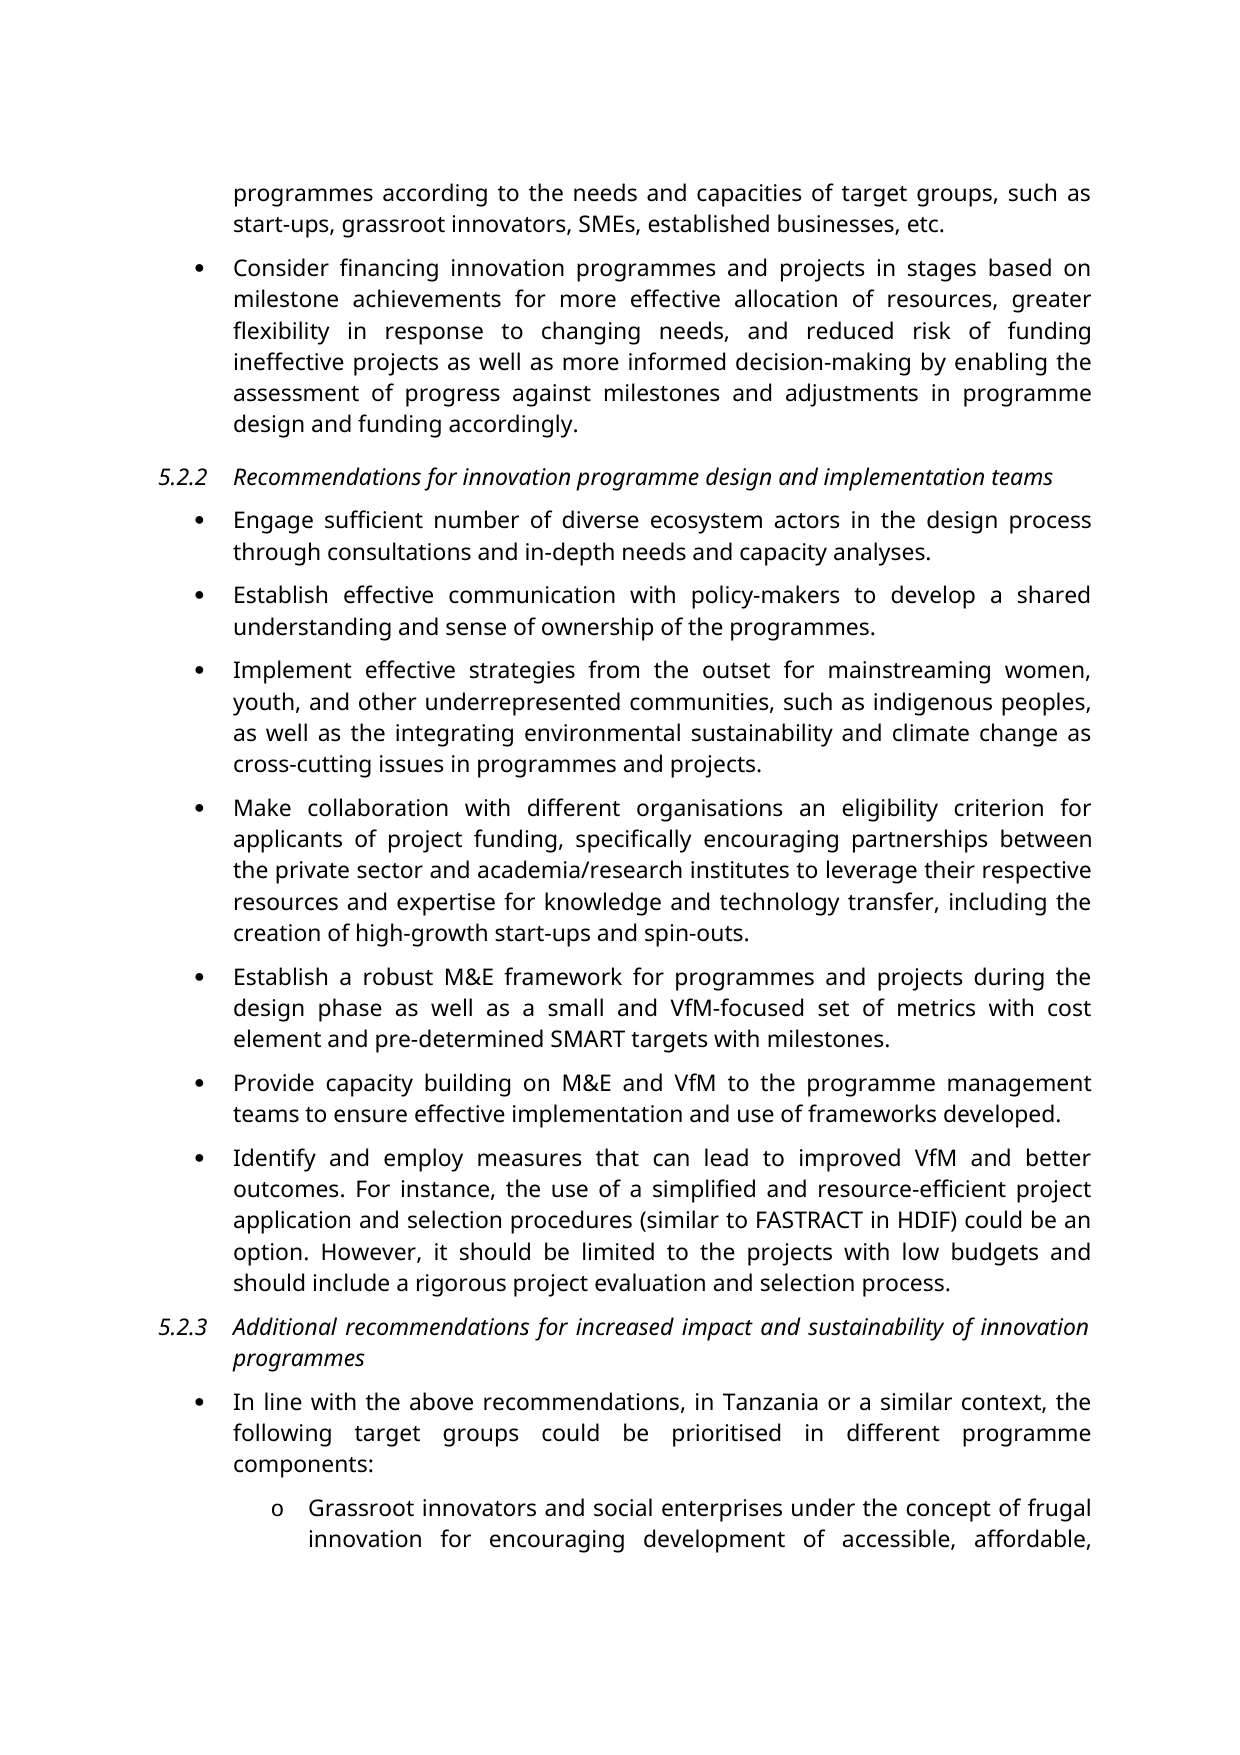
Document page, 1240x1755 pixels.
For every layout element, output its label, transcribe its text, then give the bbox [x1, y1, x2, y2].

list Consider financing innovation programmes and projects in stages based on milestone achievements for more effective allocation of resources, greater flexibility in response to changing needs, and reduced risk of funding ineffective projects as well as more informed decision-making by enabling the assessment of progress against milestones and adjustments in programme design and funding accordingly. [195, 252, 1093, 440]
subtitle Additional recommendations for increased impact and sustainability of innovation programmes [158, 1311, 1093, 1373]
list Establish effective communication with policy-makers to develop a shared understanding and sense of ownership of the programmes. [195, 579, 1093, 642]
list Grassroot innovators and social enterprises under the concept of frugal innovation for encouraging development of accessible, affordable, [270, 1492, 1093, 1554]
list In line with the above recommendations, in Tanzania or a similar context, the following target groups could be prioritised in different programme components: [195, 1386, 1093, 1479]
subtitle Recommendations for innovation programme design and implementation teams [158, 461, 1093, 492]
list programmes according to the needs and capacities of target groups, such as start-ups, grassroot innovators, SMEs, established businesses, etc. [195, 177, 1093, 240]
list Implement effective strategies from the outset for mainstreaming women, youth, and other underrepresented communities, such as indigenous peoples, as well as the integrating environmental sustainability and climate change as cross-cutting issues in programmes and projects. [195, 654, 1093, 779]
list Engage sufficient number of diverse ecosystem actors in the design process through consultations and in-depth needs and capacity analyses. [195, 504, 1093, 567]
list Identify and employ measures that can lead to improved VfM and better outcomes. For instance, the use of a simplified and resource-efficient project application and selection procedures (similar to FASTRACT in HDIF) could be an option. However, it should be limited to the projects with low budgets and should include a rigorous project evaluation and selection process. [195, 1142, 1093, 1298]
list Provide capacity building on M&E and VfM to the programme management teams to ensure effective implementation and use of frameworks developed. [195, 1067, 1093, 1129]
list Establish a robust M&E framework for programmes and projects during the design phase as well as a small and VfM-focused set of metrics with cost element and pre-determined SMART targets with milestones. [195, 961, 1093, 1054]
list Make collaboration with different organisations an eligibility criterion for applicants of project funding, specifically encouraging partnerships between the private sector and academia/research institutes to leverage their respective resources and expertise for knowledge and technology transfer, including the creation of high-growth start-ups and spin-outs. [195, 792, 1093, 948]
